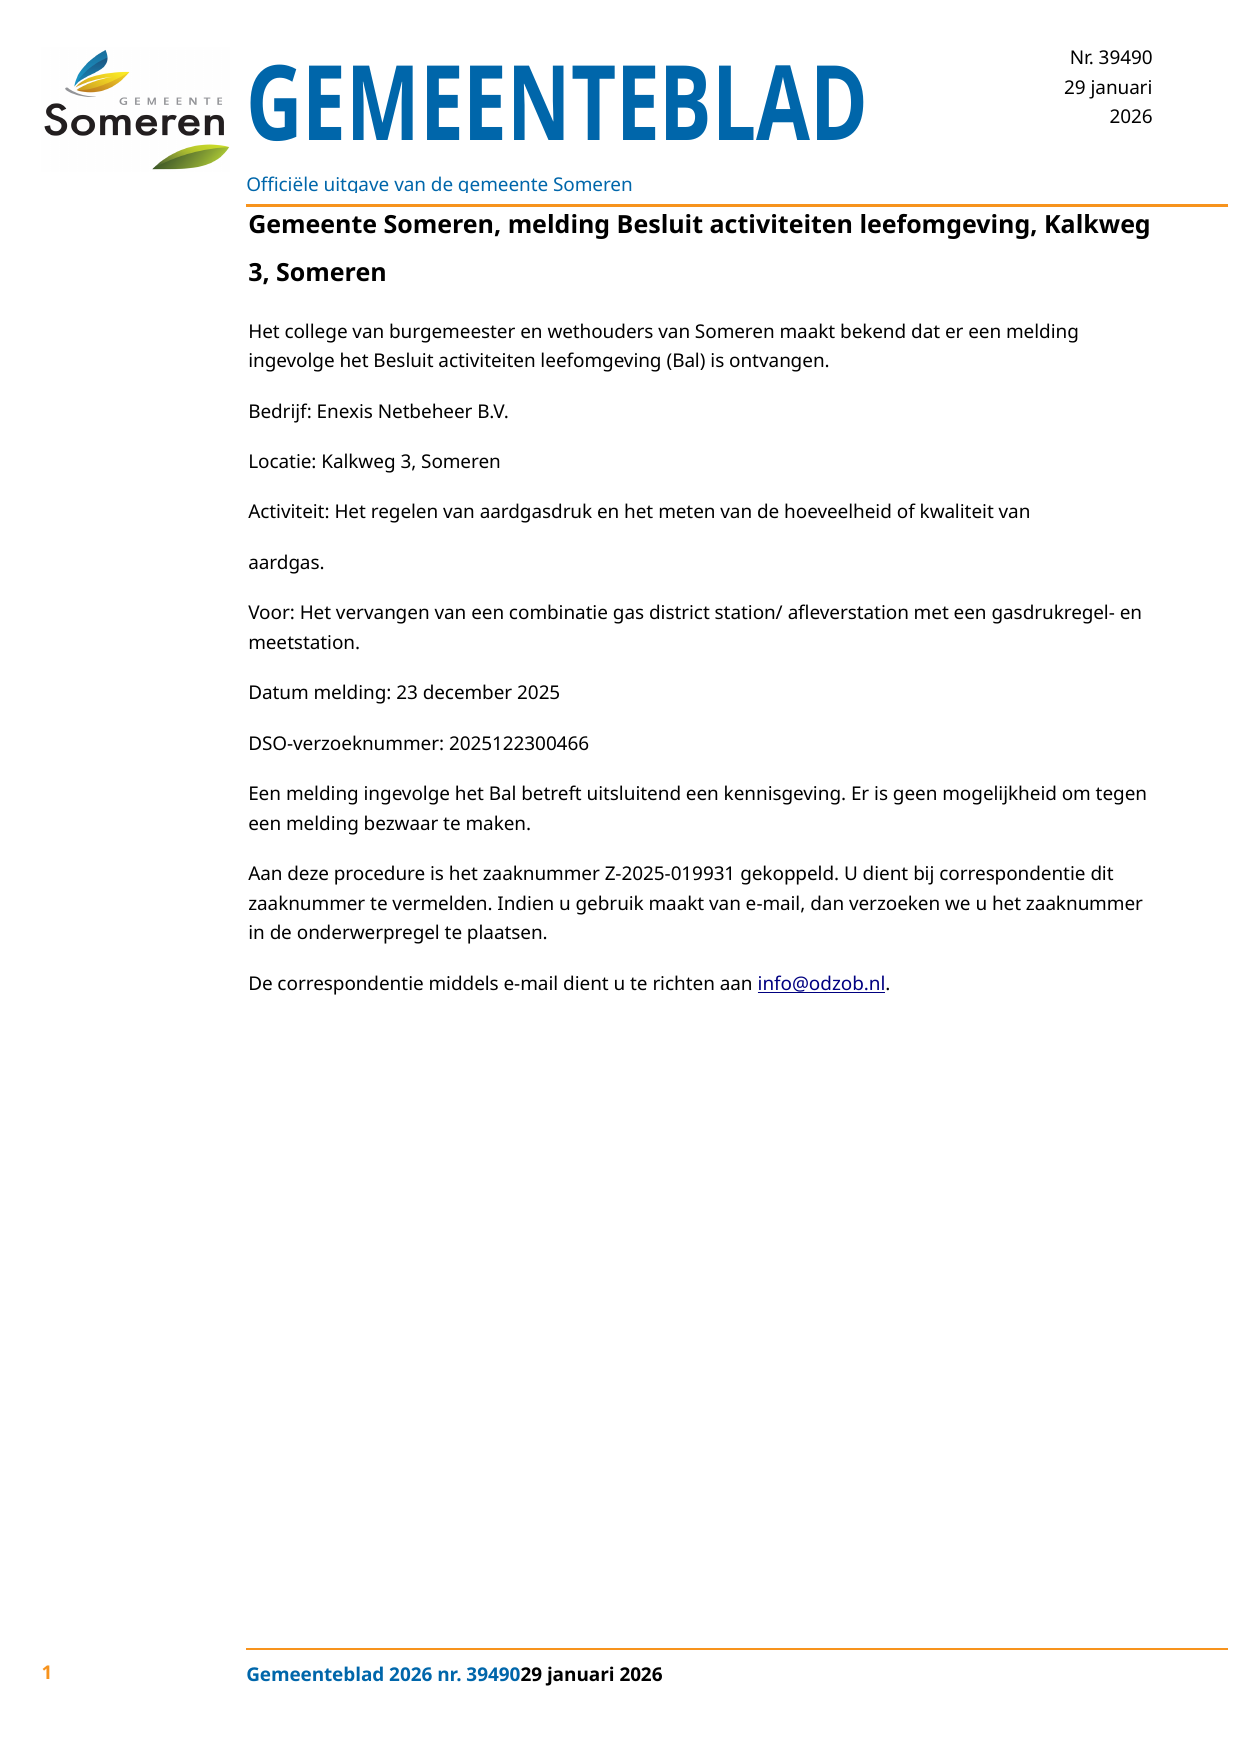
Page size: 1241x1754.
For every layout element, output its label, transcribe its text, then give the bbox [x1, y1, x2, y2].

text Voor: Het vervangen van een combinatie gas district station/ afleverstation met een gasdrukregel- en meetstation. [248, 599, 1152, 655]
text Aan deze procedure is het zaaknummer Z-2025-019931 gekoppeld. U dient bij correspondentie dit zaaknummer te vermelden. Indien u gebruik maakt van e-mail, dan verzoeken we u het zaaknummer in de onderwerpregel te plaatsen. [248, 860, 1152, 945]
text Datum melding: 23 december 2025 [248, 679, 1152, 705]
text Een melding ingevolge het Bal betreft uitsluitend een kennisgeving. Er is geen mogelijkheid om tegen een melding bezwaar te maken. [248, 780, 1152, 836]
text De correspondentie middels e-mail dient u te richten aan info@odzob.nl. [248, 970, 1152, 996]
text aardgas. [248, 549, 1152, 575]
text Gemeente Someren, melding Besluit activiteiten leefomgeving, Kalkweg 3, Someren [248, 207, 1152, 288]
text Activiteit: Het regelen van aardgasdruk en het meten van de hoeveelheid of kwaliteit van [248, 499, 1152, 524]
text Bedrijf: Enexis Netbeheer B.V. [248, 398, 1152, 424]
text Het college van burgemeester en wethouders van Someren maakt bekend dat er een melding ingevolge het Besluit activiteiten leefomgeving (Bal) is ontvangen. [248, 318, 1152, 373]
text Locatie: Kalkweg 3, Someren [248, 448, 1152, 474]
picture [41, 47, 231, 172]
text DSO-verzoeknummer: 2025122300466 [248, 730, 1152, 756]
